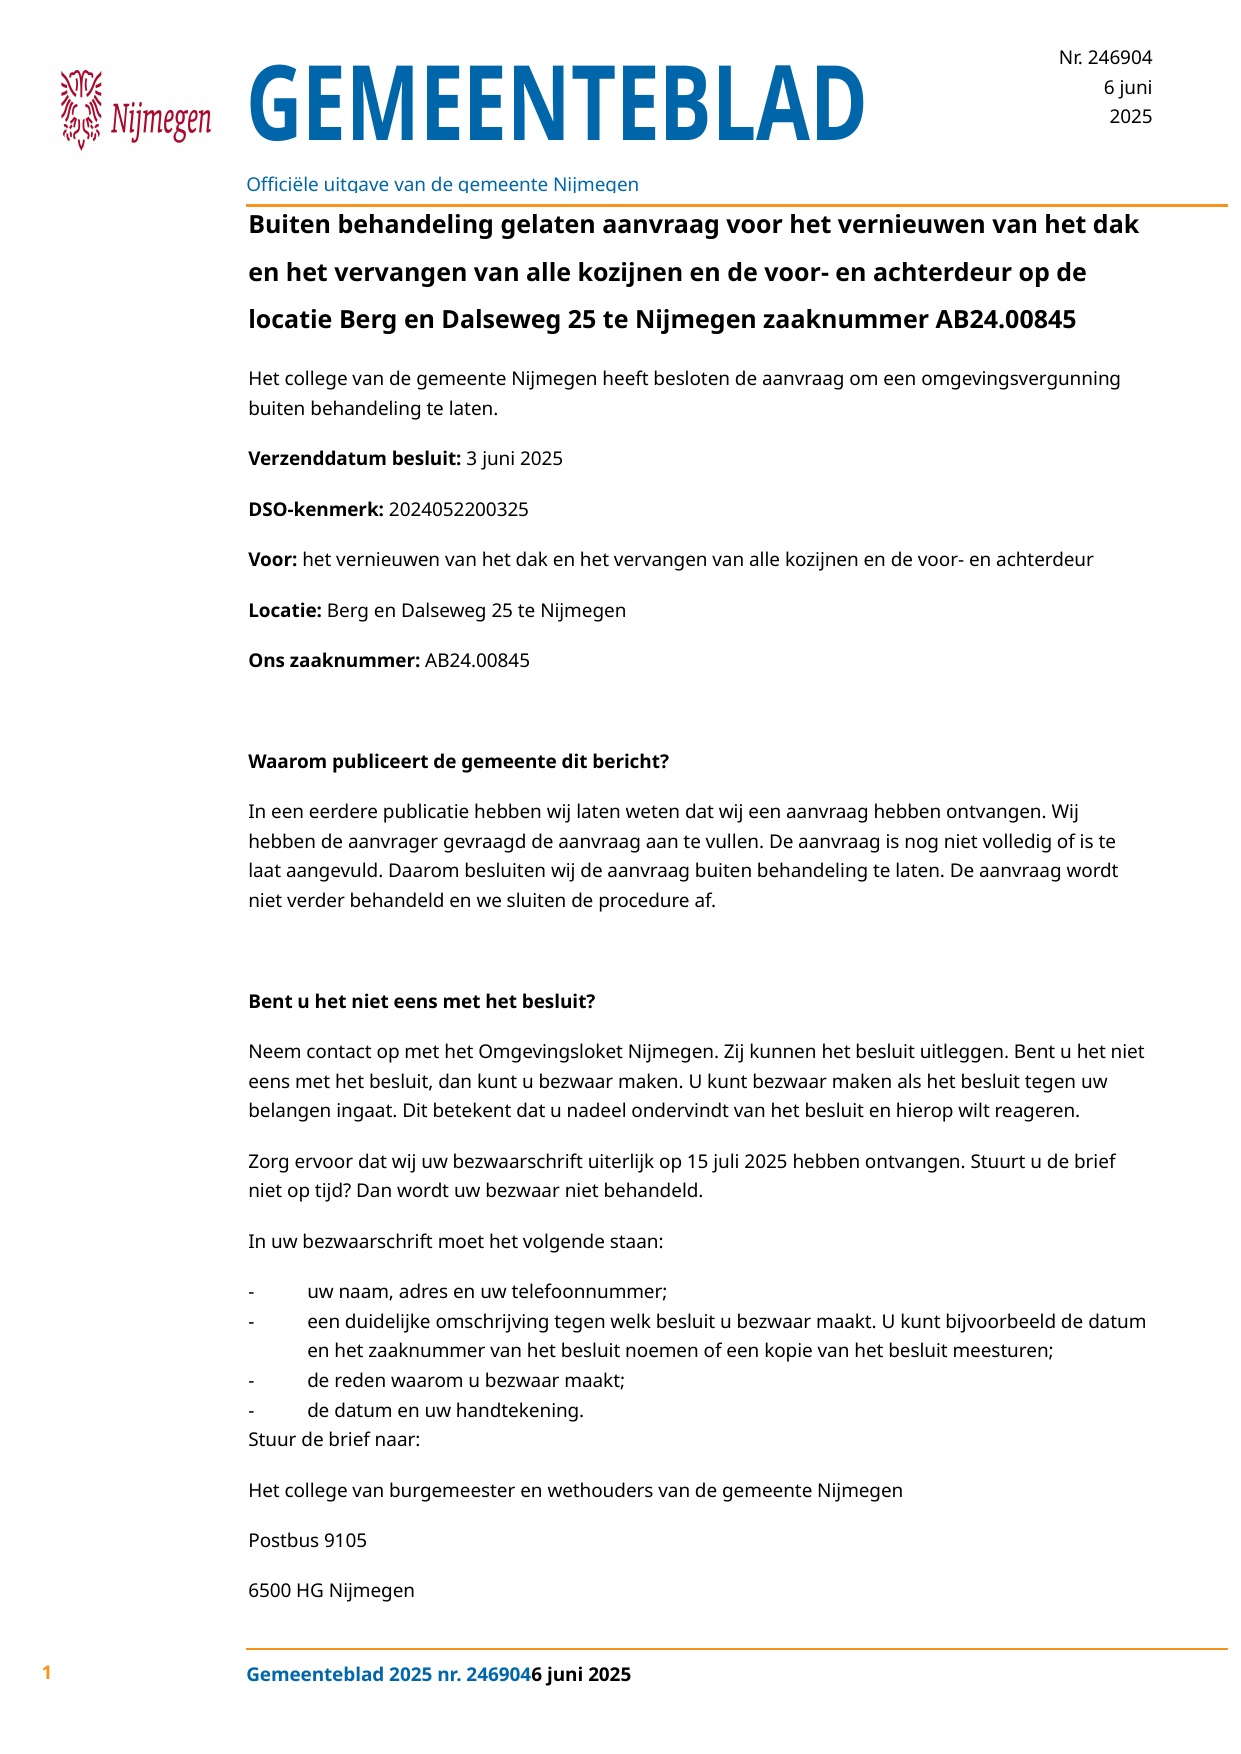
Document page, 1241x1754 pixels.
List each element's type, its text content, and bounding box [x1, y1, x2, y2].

text Het college van burgemeester en wethouders van de gemeente Nijmegen [248, 1477, 1152, 1502]
text In een eerdere publicatie hebben wij laten weten dat wij een aanvraag hebben ontvangen. Wij hebben de aanvrager gevraagd de aanvraag aan te vullen. De aanvraag is nog niet volledig of is te laat aangevuld. Daarom besluiten wij de aanvraag buiten behandeling te laten. De aanvraag wordt niet verder behandeld en we sluiten de procedure af. [248, 798, 1152, 913]
text DSO-kenmerk: 2024052200325 [248, 496, 1152, 522]
text Neem contact op met het Omgevingsloket Nijmegen. Zij kunnen het besluit uitleggen. Bent u het niet eens met het besluit, dan kunt u bezwaar maken. U kunt bezwaar maken als het besluit tegen uw belangen ingaat. Dit betekent dat u nadeel ondervindt van het besluit en hierop wilt reageren. [248, 1038, 1152, 1123]
picture [41, 47, 231, 172]
text Voor: het vernieuwen van het dak en het vervangen van alle kozijnen en de voor- en achterdeur [248, 546, 1152, 572]
text Verzenddatum besluit: 3 juni 2025 [248, 446, 1152, 471]
text Het college van de gemeente Nijmegen heeft besloten de aanvraag om een omgevingsvergunning buiten behandeling te laten. [248, 366, 1152, 421]
text Ons zaaknummer: AB24.00845 [248, 647, 1152, 673]
text Bent u het niet eens met het besluit? [248, 988, 1152, 1014]
text Zorg ervoor dat wij uw bezwaarschrift uiterlijk op 15 juli 2025 hebben ontvangen. Stuurt u de brief niet op tijd? Dan wordt uw bezwaar niet behandeld. [248, 1148, 1152, 1203]
list uw naam, adres en uw telefoonnummer; [248, 1278, 1152, 1304]
text Waarom publiceert de gemeente dit bericht? [248, 748, 1152, 774]
text Postbus 9105 [248, 1527, 1152, 1553]
text Buiten behandeling gelaten aanvraag voor het vernieuwen van het dak en het vervangen van alle kozijnen en de voor- en achterdeur op de locatie Berg en Dalseweg 25 te Nijmegen zaaknummer AB24.00845 [248, 207, 1152, 336]
list een duidelijke omschrijving tegen welk besluit u bezwaar maakt. U kunt bijvoorbeeld de datum en het zaaknummer van het besluit noemen of een kopie van het besluit meesturen; [248, 1308, 1152, 1363]
text In uw bezwaarschrift moet het volgende staan: [248, 1228, 1152, 1254]
text Locatie: Berg en Dalseweg 25 te Nijmegen [248, 597, 1152, 622]
text 6500 HG Nijmegen [248, 1578, 1152, 1603]
list de datum en uw handtekening. [248, 1397, 1152, 1422]
text Stuur de brief naar: [248, 1426, 1152, 1452]
list de reden waarom u bezwaar maakt; [248, 1367, 1152, 1393]
